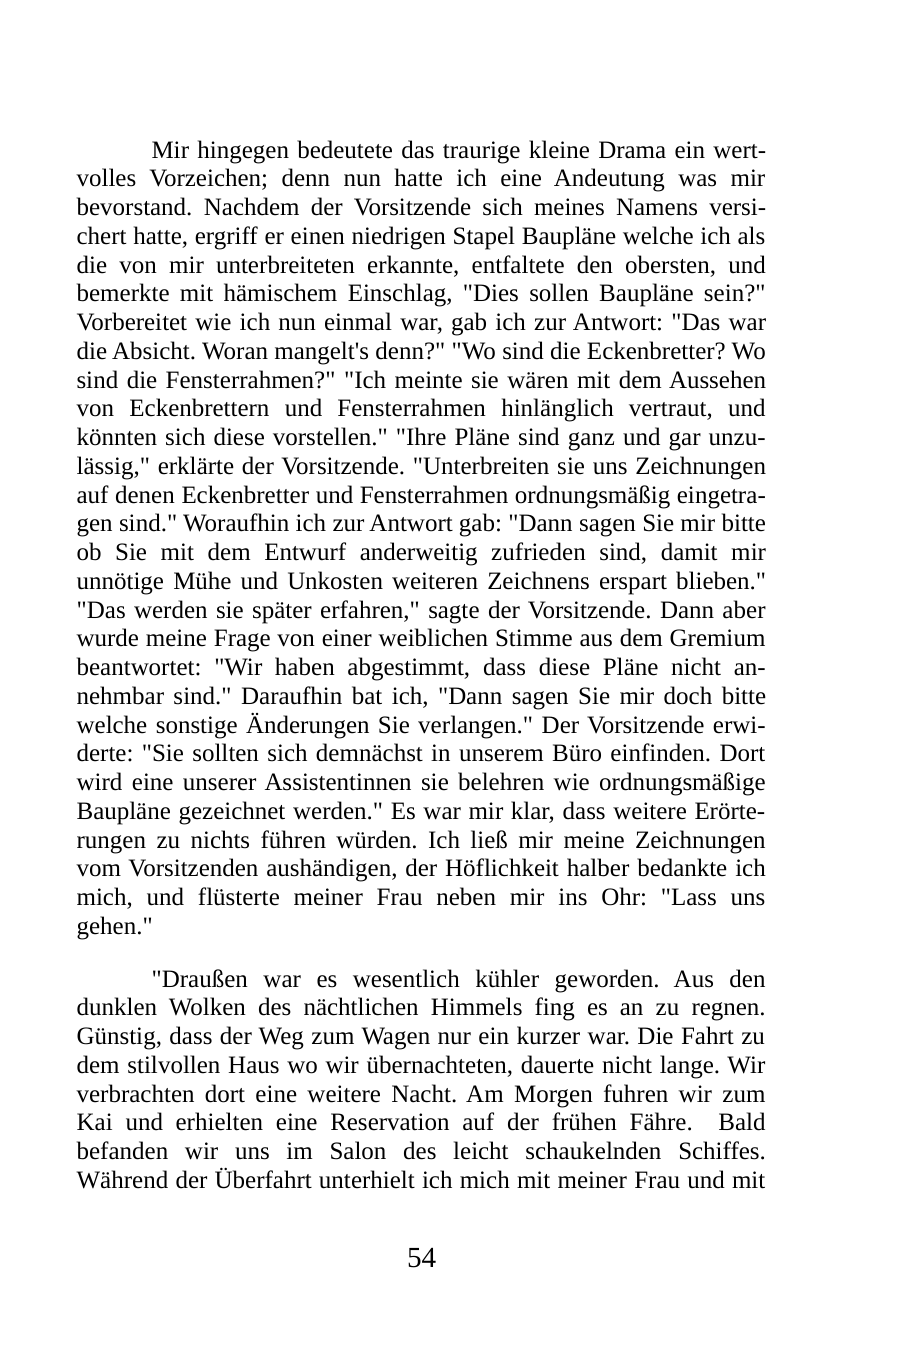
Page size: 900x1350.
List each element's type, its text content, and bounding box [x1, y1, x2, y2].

text Mir hingegen bedeutete das traurige kleine Drama ein wert-volles Vorzeichen; denn nun hatte ich eine Andeutung was mir bevorstand. Nachdem der Vorsitzende sich meines Namens versi-chert hatte, ergriff er einen niedrigen Stapel Baupläne welche ich als die von mir unterbreiteten erkannte, entfaltete den obersten, und bemerkte mit hämischem Einschlag, "Dies sollen Baupläne sein?" Vorbereitet wie ich nun einmal war, gab ich zur Antwort: "Das war die Absicht. Woran mangelt's denn?" "Wo sind die Eckenbretter? Wo sind die Fensterrahmen?" "Ich meinte sie wären mit dem Aussehen von Eckenbrettern und Fensterrahmen hinlänglich vertraut, und könnten sich diese vorstellen." "Ihre Pläne sind ganz und gar unzu-lässig," erklärte der Vorsitzende. "Unterbreiten sie uns Zeichnungen auf denen Eckenbretter und Fensterrahmen ordnungsmäßig eingetra-gen sind." Woraufhin ich zur Antwort gab: "Dann sagen Sie mir bitte ob Sie mit dem Entwurf anderweitig zufrieden sind, damit mir unnötige Mühe und Unkosten weiteren Zeichnens erspart blieben." "Das werden sie später erfahren," sagte der Vorsitzende. Dann aber wurde meine Frage von einer weiblichen Stimme aus dem Gremium beantwortet: "Wir haben abgestimmt, dass diese Pläne nicht an-nehmbar sind." Daraufhin bat ich, "Dann sagen Sie mir doch bitte welche sonstige Änderungen Sie verlangen." Der Vorsitzende erwi-derte: "Sie sollten sich demnächst in unserem Büro einfinden. Dort wird eine unserer Assistentinnen sie belehren wie ordnungsmäßige Baupläne gezeichnet werden." Es war mir klar, dass weitere Erörte-rungen zu nichts führen würden. Ich ließ mir meine Zeichnungen vom Vorsitzenden aushändigen, der Höflichkeit halber bedankte ich mich, und flüsterte meiner Frau neben mir ins Ohr: "Lass uns gehen." [76, 135, 766, 940]
text "Draußen war es wesentlich kühler geworden. Aus den dunklen Wolken des nächtlichen Himmels fing es an zu regnen. Günstig, dass der Weg zum Wagen nur ein kurzer war. Die Fahrt zu dem stilvollen Haus wo wir übernachteten, dauerte nicht lange. Wir verbrachten dort eine weitere Nacht. Am Morgen fuhren wir zum Kai und erhielten eine Reservation auf der frühen Fähre. Bald befanden wir uns im Salon des leicht schaukelnden Schiffes. Während der Überfahrt unterhielt ich mich mit meiner Frau und mit [76, 964, 766, 1194]
